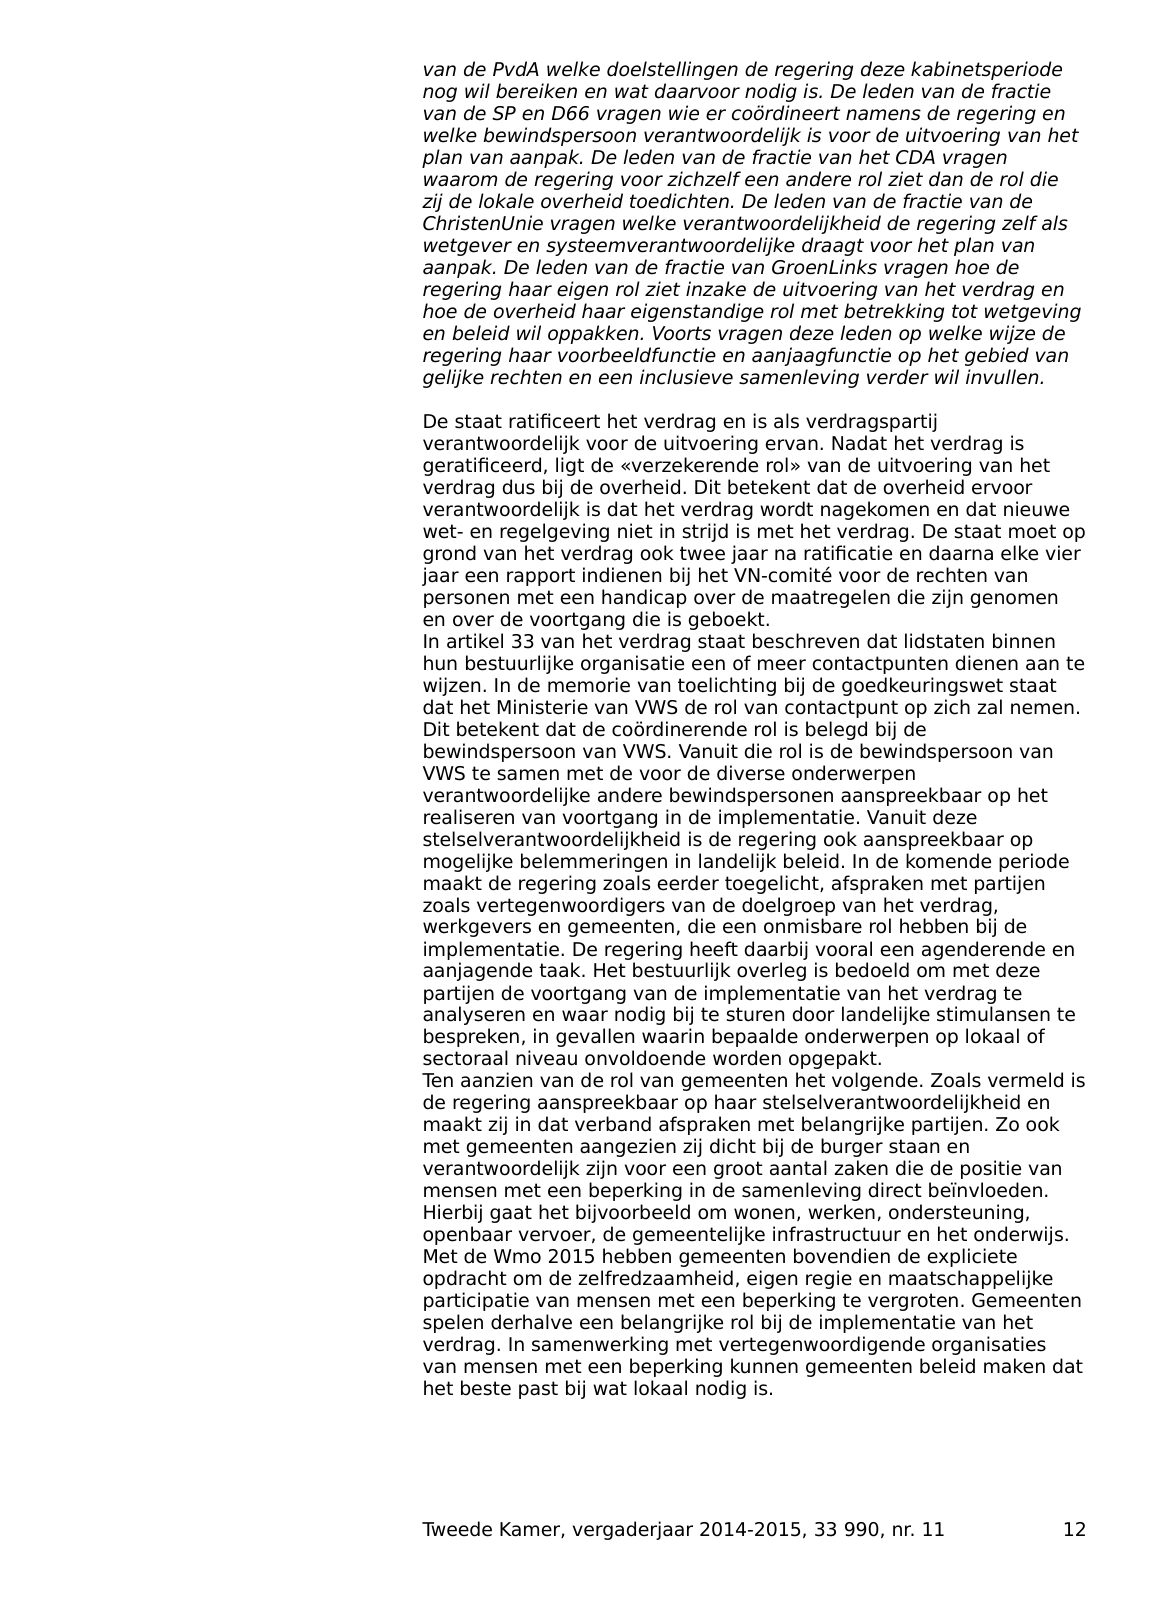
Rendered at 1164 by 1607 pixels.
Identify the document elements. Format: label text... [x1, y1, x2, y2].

text van de PvdA welke doelstellingen de regering deze kabinetsperiode nog wil bereiken en wat daarvoor nodig is. De leden van de fractie van de SP en D66 vragen wie er coördineert namens de regering en welke bewindspersoon verantwoordelijk is voor de uitvoering van het plan van aanpak. De leden van de fractie van het CDA vragen waarom de regering voor zichzelf een andere rol ziet dan de rol die zij de lokale overheid toedichten. De leden van de fractie van de ChristenUnie vragen welke verantwoordelijkheid de regering zelf als wetgever en systeemverantwoordelijke draagt voor het plan van aanpak. De leden van de fractie van GroenLinks vragen hoe de regering haar eigen rol ziet inzake de uitvoering van het verdrag en hoe de overheid haar eigenstandige rol met betrekking tot wetgeving en beleid wil oppakken. Voorts vragen deze leden op welke wijze de regering haar voorbeeldfunctie en aanjaagfunctie op het gebied van gelijke rechten en een inclusieve samenleving verder wil invullen. [422, 59, 1087, 389]
text Ten aanzien van de rol van gemeenten het volgende. Zoals vermeld is de regering aanspreekbaar op haar stelselverantwoordelijkheid en maakt zij in dat verband afspraken met belangrijke partijen. Zo ook met gemeenten aangezien zij dicht bij de burger staan en verantwoordelijk zijn voor een groot aantal zaken die de positie van mensen met een beperking in de samenleving direct beïnvloeden. Hierbij gaat het bijvoorbeeld om wonen, werken, ondersteuning, openbaar vervoer, de gemeentelijke infrastructuur en het onderwijs. Met de Wmo 2015 hebben gemeenten bovendien de expliciete opdracht om de zelfredzaamheid, eigen regie en maatschappelijke participatie van mensen met een beperking te vergroten. Gemeenten spelen derhalve een belangrijke rol bij de implementatie van het verdrag. In samenwerking met vertegenwoordigende organisaties van mensen met een beperking kunnen gemeenten beleid maken dat het beste past bij wat lokaal nodig is. [422, 1070, 1087, 1400]
text De staat ratificeert het verdrag en is als verdragspartij verantwoordelijk voor de uitvoering ervan. Nadat het verdrag is geratificeerd, ligt de «verzekerende rol» van de uitvoering van het verdrag dus bij de overheid. Dit betekent dat de overheid ervoor verantwoordelijk is dat het verdrag wordt nagekomen en dat nieuwe wet- en regelgeving niet in strijd is met het verdrag. De staat moet op grond van het verdrag ook twee jaar na ratificatie en daarna elke vier jaar een rapport indienen bij het VN-comité voor de rechten van personen met een handicap over de maatregelen die zijn genomen en over de voortgang die is geboekt. [422, 411, 1087, 631]
text In artikel 33 van het verdrag staat beschreven dat lidstaten binnen hun bestuurlijke organisatie een of meer contactpunten dienen aan te wijzen. In de memorie van toelichting bij de goedkeuringswet staat dat het Ministerie van VWS de rol van contactpunt op zich zal nemen. Dit betekent dat de coördinerende rol is belegd bij de bewindspersoon van VWS. Vanuit die rol is de bewindspersoon van VWS te samen met de voor de diverse onderwerpen verantwoordelijke andere bewindspersonen aanspreekbaar op het realiseren van voortgang in de implementatie. Vanuit deze stelselverantwoordelijkheid is de regering ook aanspreekbaar op mogelijke belemmeringen in landelijk beleid. In de komende periode maakt de regering zoals eerder toegelicht, afspraken met partijen zoals vertegenwoordigers van de doelgroep van het verdrag, werkgevers en gemeenten, die een onmisbare rol hebben bij de implementatie. De regering heeft daarbij vooral een agenderende en aanjagende taak. Het bestuurlijk overleg is bedoeld om met deze partijen de voortgang van de implementatie van het verdrag te analyseren en waar nodig bij te sturen door landelijke stimulansen te bespreken, in gevallen waarin bepaalde onderwerpen op lokaal of sectoraal niveau onvoldoende worden opgepakt. [422, 631, 1087, 1070]
